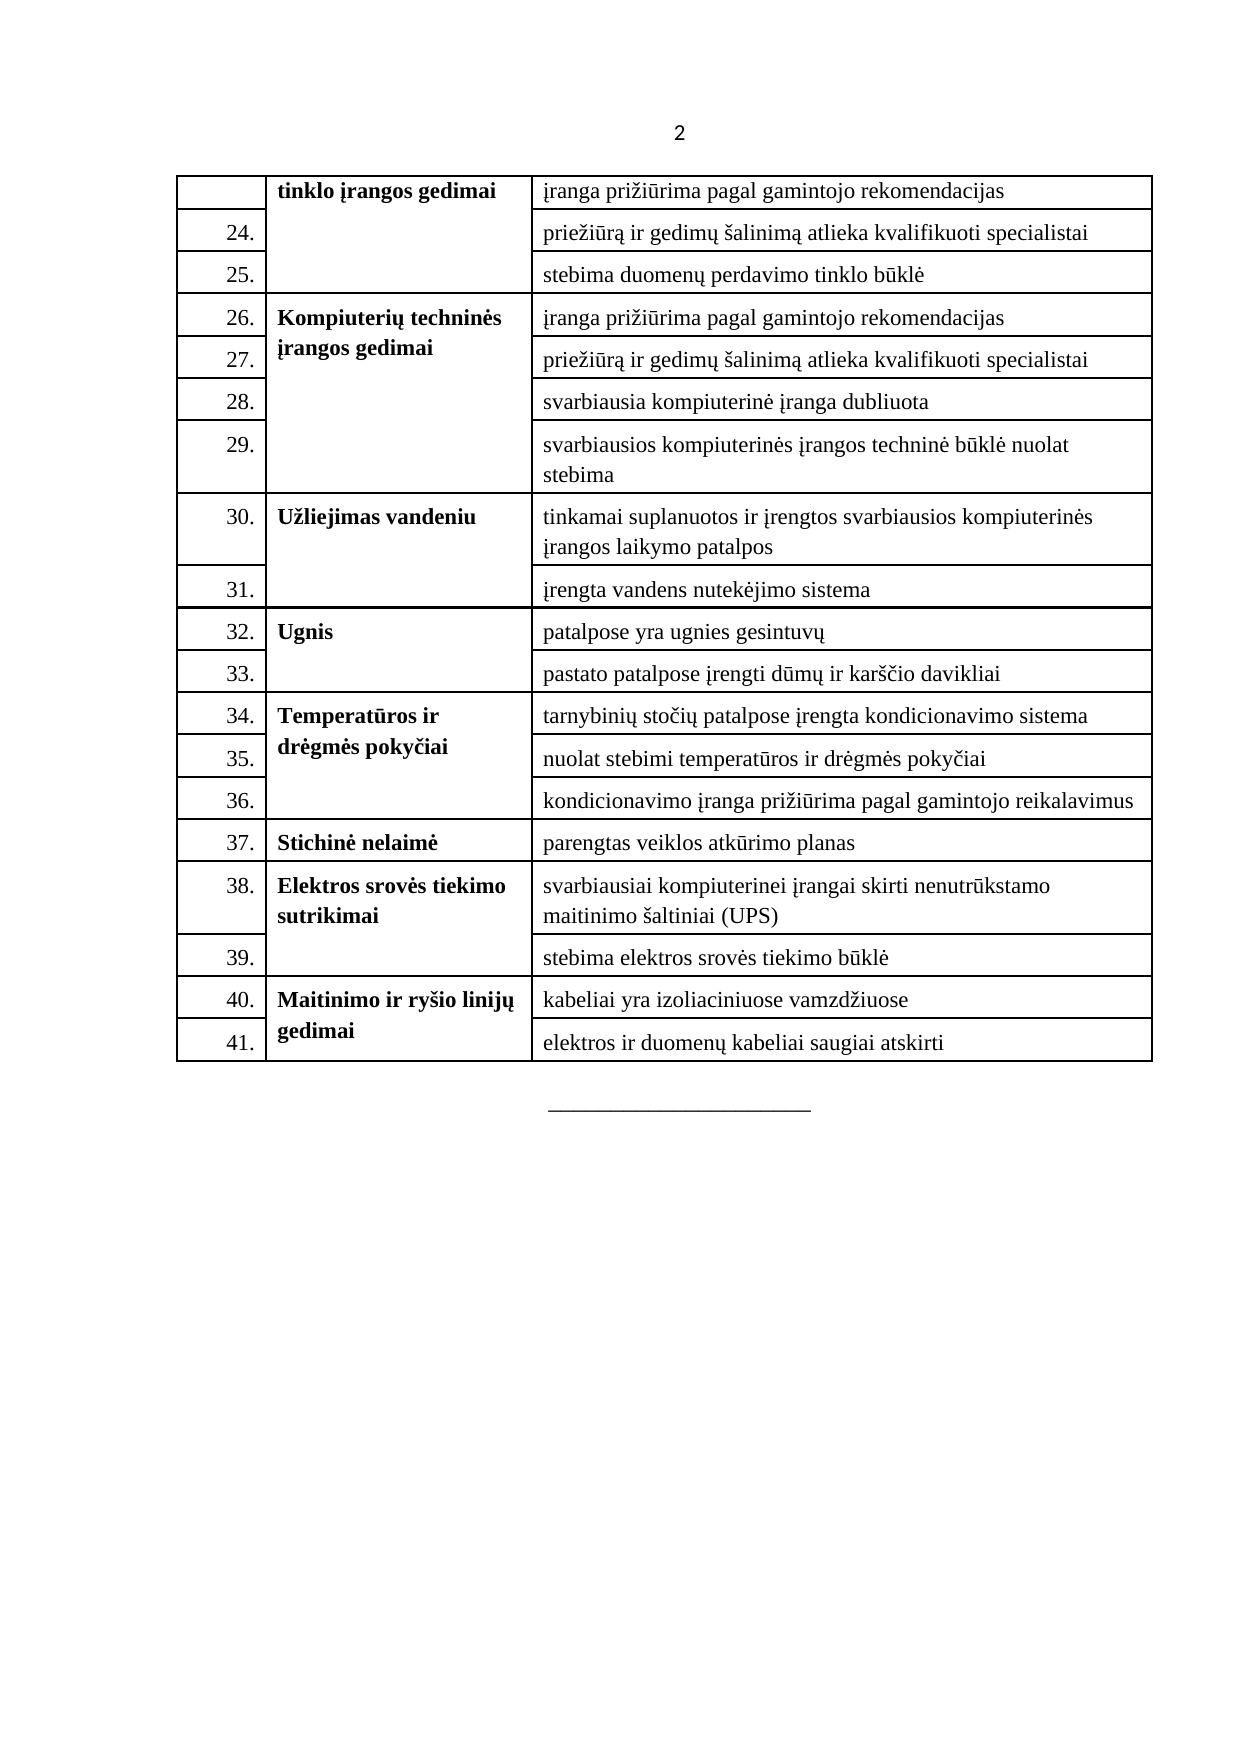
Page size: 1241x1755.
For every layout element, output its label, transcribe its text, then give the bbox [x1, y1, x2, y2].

table_cell 36. [178, 778, 265, 818]
table_cell Temperatūros ir drėgmės pokyčiai [267, 693, 531, 818]
table_cell tinkamai suplanuotos ir įrengtos svarbiausios kompiuterinės įrangos laikymo patalpos [533, 494, 1151, 564]
table_cell 34. [178, 693, 265, 733]
table_cell kondicionavimo įranga prižiūrima pagal gamintojo reikalavimus [533, 778, 1151, 818]
table_cell įrengta vandens nutekėjimo sistema [533, 566, 1151, 606]
table_cell Kompiuterių techninės įrangos gedimai [267, 294, 531, 492]
table_cell 31. [178, 566, 265, 606]
table_cell tinklo įrangos gedimai [267, 177, 531, 292]
table_cell Ugnis [267, 609, 531, 691]
table_cell kabeliai yra izoliaciniuose vamzdžiuose [533, 977, 1151, 1017]
text ––––––––––––––––––––– [177, 1094, 1181, 1123]
table_cell svarbiausia kompiuterinė įranga dubliuota [533, 379, 1151, 419]
table_cell stebima duomenų perdavimo tinklo būklė [533, 252, 1151, 292]
table_cell 29. [178, 421, 265, 492]
table_cell patalpose yra ugnies gesintuvų [533, 609, 1151, 649]
table_cell 27. [178, 337, 265, 377]
table_cell 33. [178, 651, 265, 691]
table_cell 37. [178, 820, 265, 860]
table_cell 32. [178, 609, 265, 649]
table_cell 41. [178, 1019, 265, 1059]
table_cell 30. [178, 494, 265, 564]
table_cell priežiūrą ir gedimų šalinimą atlieka kvalifikuoti specialistai [533, 337, 1151, 377]
table_cell 24. [178, 210, 265, 250]
table_cell svarbiausiai kompiuterinei įrangai skirti nenutrūkstamo maitinimo šaltiniai (UPS) [533, 862, 1151, 933]
table_cell svarbiausios kompiuterinės įrangos techninė būklė nuolat stebima [533, 421, 1151, 492]
table_cell įranga prižiūrima pagal gamintojo rekomendacijas [533, 294, 1151, 334]
table_cell 39. [178, 935, 265, 975]
table_cell tarnybinių stočių patalpose įrengta kondicionavimo sistema [533, 693, 1151, 733]
table_cell Elektros srovės tiekimo sutrikimai [267, 862, 531, 975]
table_cell 38. [178, 862, 265, 933]
table_cell stebima elektros srovės tiekimo būklė [533, 935, 1151, 975]
table_cell 28. [178, 379, 265, 419]
table_cell 40. [178, 977, 265, 1017]
table_cell pastato patalpose įrengti dūmų ir karščio davikliai [533, 651, 1151, 691]
table_cell Užliejimas vandeniu [267, 494, 531, 606]
table_cell įranga prižiūrima pagal gamintojo rekomendacijas [533, 177, 1151, 208]
table_cell [178, 177, 265, 208]
table_cell elektros ir duomenų kabeliai saugiai atskirti [533, 1019, 1151, 1059]
table_cell priežiūrą ir gedimų šalinimą atlieka kvalifikuoti specialistai [533, 210, 1151, 250]
table_cell 26. [178, 294, 265, 334]
table_cell nuolat stebimi temperatūros ir drėgmės pokyčiai [533, 735, 1151, 776]
table_cell Stichinė nelaimė [267, 820, 531, 860]
table_cell parengtas veiklos atkūrimo planas [533, 820, 1151, 860]
table_cell Maitinimo ir ryšio linijų gedimai [267, 977, 531, 1059]
table_cell 25. [178, 252, 265, 292]
table_cell 35. [178, 735, 265, 776]
